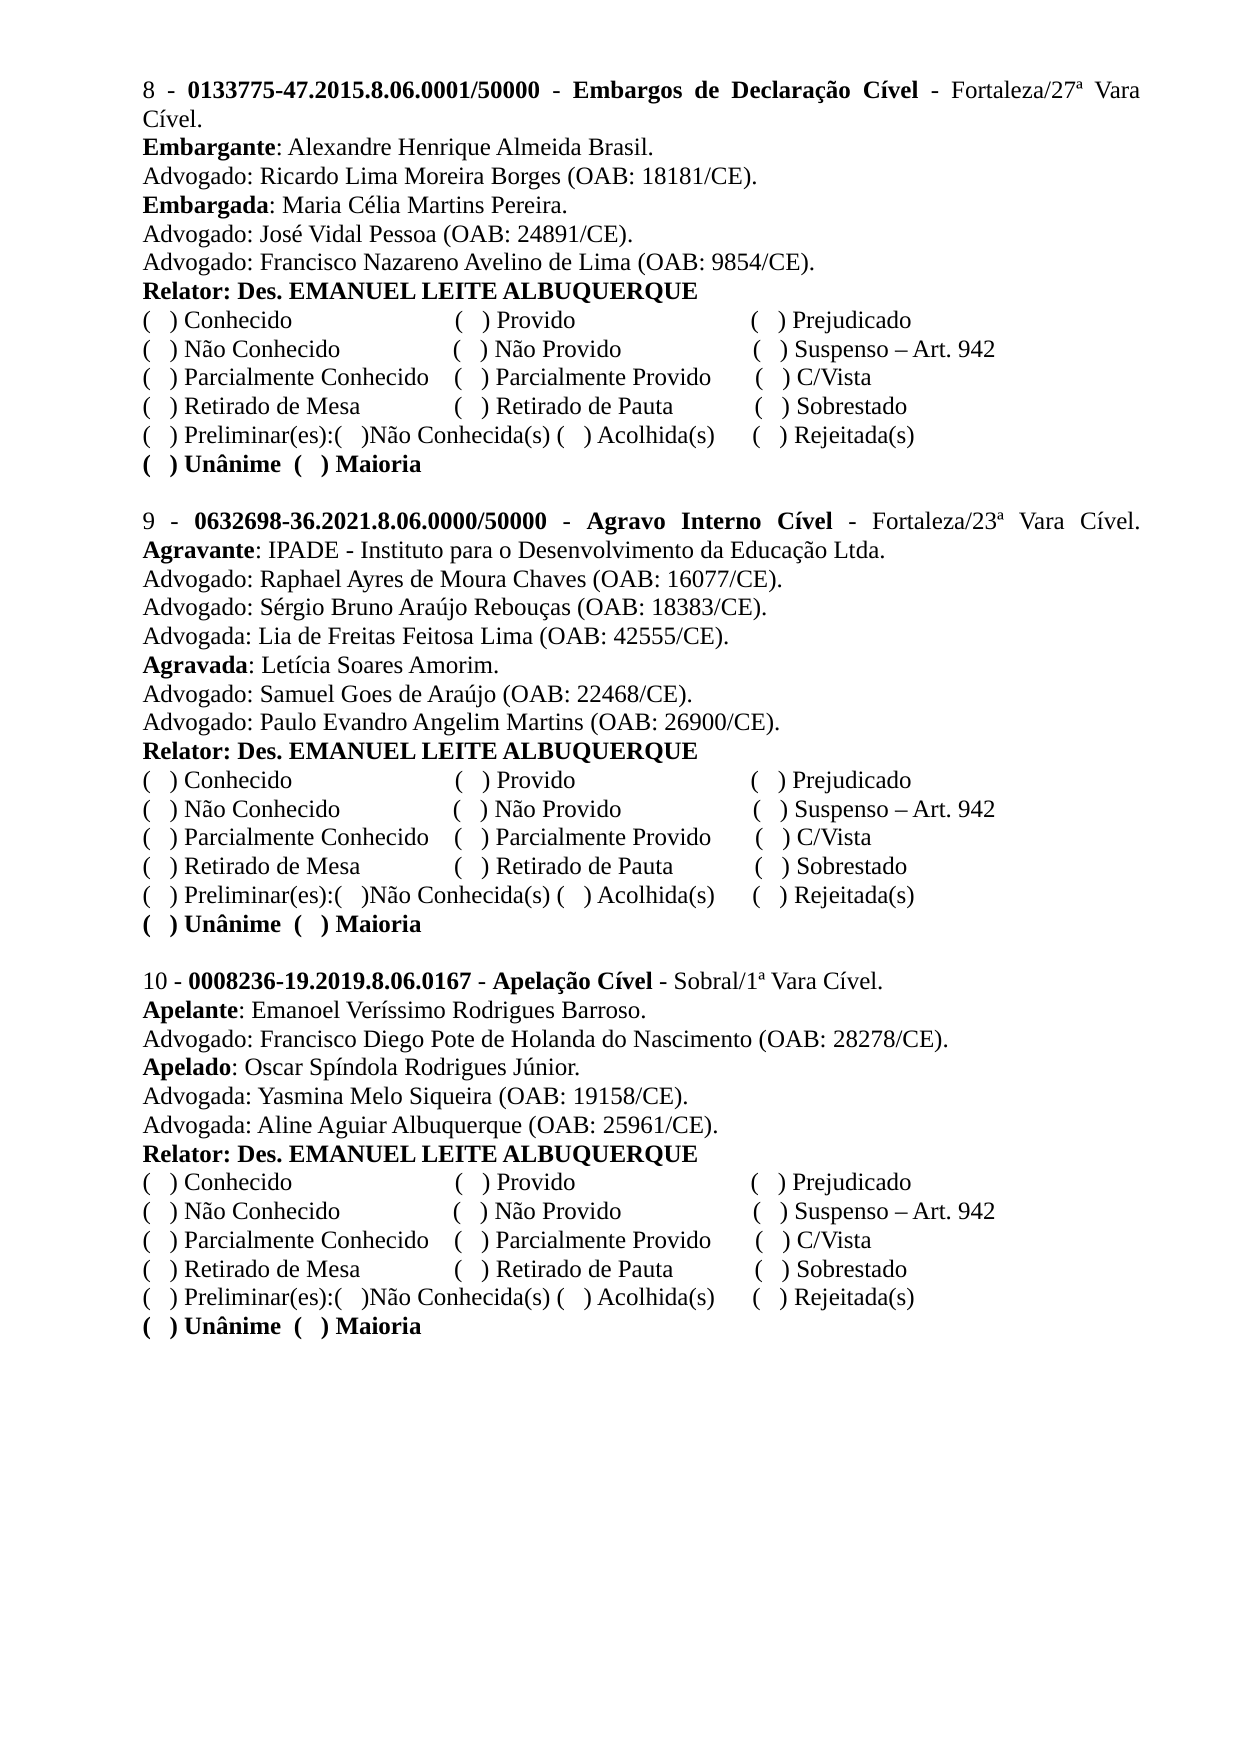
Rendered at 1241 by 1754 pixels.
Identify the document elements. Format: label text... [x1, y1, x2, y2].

text ( ) Retirado de Mesa ( ) Retirado de Pauta ( ) Sobrestado [142, 1254, 1158, 1282]
text ( ) Conhecido ( ) Provido ( ) Prejudicado [142, 1167, 1141, 1196]
text ( ) Conhecido ( ) Provido ( ) Prejudicado [142, 305, 1141, 334]
text Relator: Des. EMANUEL LEITE ALBUQUERQUE [142, 1139, 1141, 1167]
text 9 - 0632698-36.2021.8.06.0000/50000 - Agravo Interno Cível - Fortaleza/23ª Vara Cível. Agravante: IPADE - Instituto para o Desenvolvimento da Educação Ltda. [142, 506, 1141, 564]
text 10 - 0008236-19.2019.8.06.0167 - Apelação Cível - Sobral/1ª Vara Cível. [142, 966, 1141, 995]
text ( ) Não Conhecido ( ) Não Provido ( ) Suspenso – Art. 942 [142, 794, 1158, 822]
text Advogado: José Vidal Pessoa (OAB: 24891/CE). [142, 219, 1141, 247]
text ( ) Não Conhecido ( ) Não Provido ( ) Suspenso – Art. 942 [142, 1196, 1158, 1225]
text ( ) Retirado de Mesa ( ) Retirado de Pauta ( ) Sobrestado [142, 851, 1158, 880]
text ( ) Conhecido ( ) Provido ( ) Prejudicado [142, 765, 1141, 794]
text ( ) Retirado de Mesa ( ) Retirado de Pauta ( ) Sobrestado [142, 391, 1158, 420]
text Advogada: Lia de Freitas Feitosa Lima (OAB: 42555/CE). [142, 621, 1141, 650]
text Advogada: Yasmina Melo Siqueira (OAB: 19158/CE). [142, 1081, 1141, 1110]
text ( ) Preliminar(es):( )Não Conhecida(s) ( ) Acolhida(s) ( ) Rejeitada(s) [142, 1282, 1158, 1311]
text ( ) Preliminar(es):( )Não Conhecida(s) ( ) Acolhida(s) ( ) Rejeitada(s) [142, 880, 1158, 909]
text ( ) Parcialmente Conhecido ( ) Parcialmente Provido ( ) C/Vista [142, 822, 1158, 851]
text ( ) Parcialmente Conhecido ( ) Parcialmente Provido ( ) C/Vista [142, 1225, 1158, 1254]
text Relator: Des. EMANUEL LEITE ALBUQUERQUE [142, 276, 1141, 305]
text Advogado: Samuel Goes de Araújo (OAB: 22468/CE). [142, 679, 1141, 707]
text Advogado: Raphael Ayres de Moura Chaves (OAB: 16077/CE). [142, 564, 1141, 592]
text Embargada: Maria Célia Martins Pereira. [142, 190, 1141, 219]
text ( ) Parcialmente Conhecido ( ) Parcialmente Provido ( ) C/Vista [142, 362, 1158, 391]
text Relator: Des. EMANUEL LEITE ALBUQUERQUE [142, 736, 1141, 765]
text ( ) Não Conhecido ( ) Não Provido ( ) Suspenso – Art. 942 [142, 334, 1158, 362]
text ( ) Unânime ( ) Maioria [142, 1311, 1158, 1340]
text Advogada: Aline Aguiar Albuquerque (OAB: 25961/CE). [142, 1110, 1141, 1139]
text Apelante: Emanoel Veríssimo Rodrigues Barroso. [142, 995, 1141, 1024]
text Embargante: Alexandre Henrique Almeida Brasil. [142, 132, 1141, 161]
text 8 - 0133775-47.2015.8.06.0001/50000 - Embargos de Declaração Cível - Fortaleza/27ª Vara Cível. [142, 75, 1141, 132]
text Advogado: Sérgio Bruno Araújo Rebouças (OAB: 18383/CE). [142, 592, 1141, 621]
text Advogado: Paulo Evandro Angelim Martins (OAB: 26900/CE). [142, 707, 1141, 736]
text ( ) Preliminar(es):( )Não Conhecida(s) ( ) Acolhida(s) ( ) Rejeitada(s) [142, 420, 1158, 449]
text Advogado: Francisco Nazareno Avelino de Lima (OAB: 9854/CE). [142, 247, 1141, 276]
text Advogado: Francisco Diego Pote de Holanda do Nascimento (OAB: 28278/CE). [142, 1024, 1141, 1052]
text ( ) Unânime ( ) Maioria [142, 449, 1158, 477]
text Agravada: Letícia Soares Amorim. [142, 650, 1141, 679]
text Apelado: Oscar Spíndola Rodrigues Júnior. [142, 1052, 1141, 1081]
text ( ) Unânime ( ) Maioria [142, 909, 1158, 937]
text Advogado: Ricardo Lima Moreira Borges (OAB: 18181/CE). [142, 161, 1141, 190]
